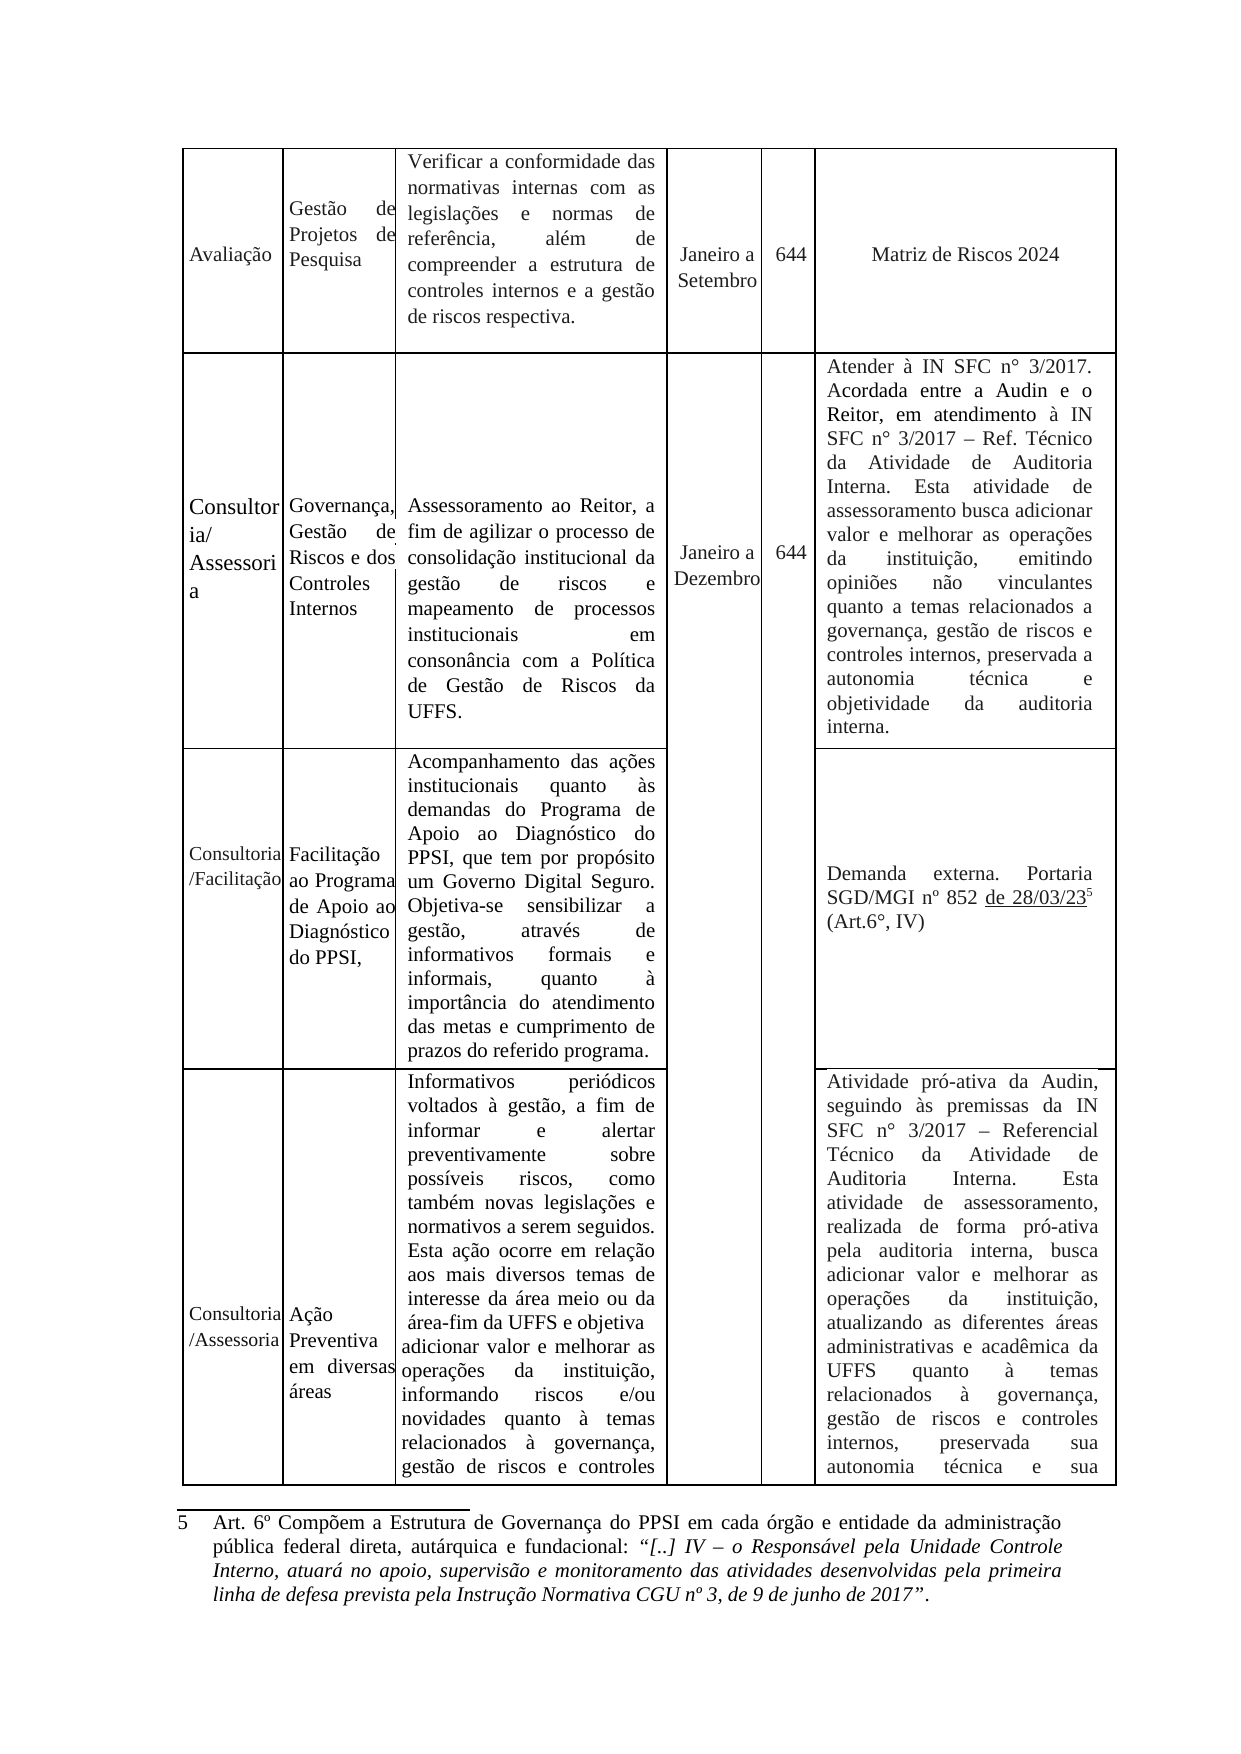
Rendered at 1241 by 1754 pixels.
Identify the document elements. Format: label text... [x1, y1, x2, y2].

table_cell Governança, Gestão de Riscos e dos Controles Internos [284, 354, 395, 747]
table_cell Assessoramento ao Reitor, a fim de agilizar o processo de consolidação institucional da gestão de riscos e mapeamento de processos institucionais em consonância com a Política de Gestão de Riscos da UFFS. [396, 354, 666, 747]
table_cell Janeiro a Dezembro [668, 354, 761, 1484]
table_cell Demanda externa. Portaria SGD/MGI nº 852 de 28/03/23 (Art.6°, IV) [816, 749, 1115, 1068]
table_cell Consultoria/Assessoria [184, 354, 282, 747]
table_cell 644 [762, 149, 814, 352]
table_cell Consultoria/Facilitação [184, 749, 282, 1068]
table_cell Atividade pró-ativa da Audin, seguindo às premissas da IN SFC n° 3/2017 – Referencial Técnico da Atividade de Auditoria Interna. Esta atividade de assessoramento, realizada de forma pró-ativa pela auditoria interna, busca adicionar valor e melhorar as operações da instituição, atualizando as diferentes áreas administrativas e acadêmica da UFFS quanto à temas relacionados à governança, gestão de riscos e controles internos, preservada sua autonomia técnica e sua [816, 1070, 1115, 1484]
table_cell 644 [762, 354, 814, 1484]
table_cell Janeiro a Setembro [668, 149, 761, 352]
table_cell Gestão de Projetos de Pesquisa [284, 149, 395, 352]
table_cell Informativos periódicos voltados à gestão, a fim de informar e alertar preventivamente sobre possíveis riscos, como também novas legislações e normativos a serem seguidos. Esta ação ocorre em relação aos mais diversos temas de interesse da área meio ou da área-fim da UFFS e objetiva adicionar valor e melhorar as operações da instituição, informando riscos e/ou novidades quanto à temas relacionados à governança, gestão de riscos e controles [396, 1070, 666, 1484]
table_cell Facilitação ao Programa de Apoio ao Diagnóstico do PPSI, [284, 749, 395, 1068]
table_cell Verificar a conformidade das normativas internas com as legislações e normas de referência, além de compreender a estrutura de controles internos e a gestão de riscos respectiva. [396, 149, 666, 352]
table_cell Avaliação [184, 149, 282, 352]
table_cell Acompanhamento das ações institucionais quanto às demandas do Programa de Apoio ao Diagnóstico do PPSI, que tem por propósito um Governo Digital Seguro. Objetiva-se sensibilizar a gestão, através de informativos formais e informais, quanto à importância do atendimento das metas e cumprimento de prazos do referido programa. [396, 749, 666, 1068]
table_cell Atender à IN SFC n° 3/2017. Acordada entre a Audin e o Reitor, em atendimento à IN SFC n° 3/2017 – Ref. Técnico da Atividade de Auditoria Interna. Esta atividade de assessoramento busca adicionar valor e melhorar as operações da instituição, emitindo opiniões não vinculantes quanto a temas relacionados a governança, gestão de riscos e controles internos, preservada a autonomia técnica e objetividade da auditoria interna. [816, 354, 1115, 747]
table_cell Consultoria/Assessoria [184, 1070, 282, 1484]
table_cell Ação Preventiva em diversas áreas [284, 1070, 395, 1484]
table_cell Matriz de Riscos 2024 [816, 149, 1115, 352]
